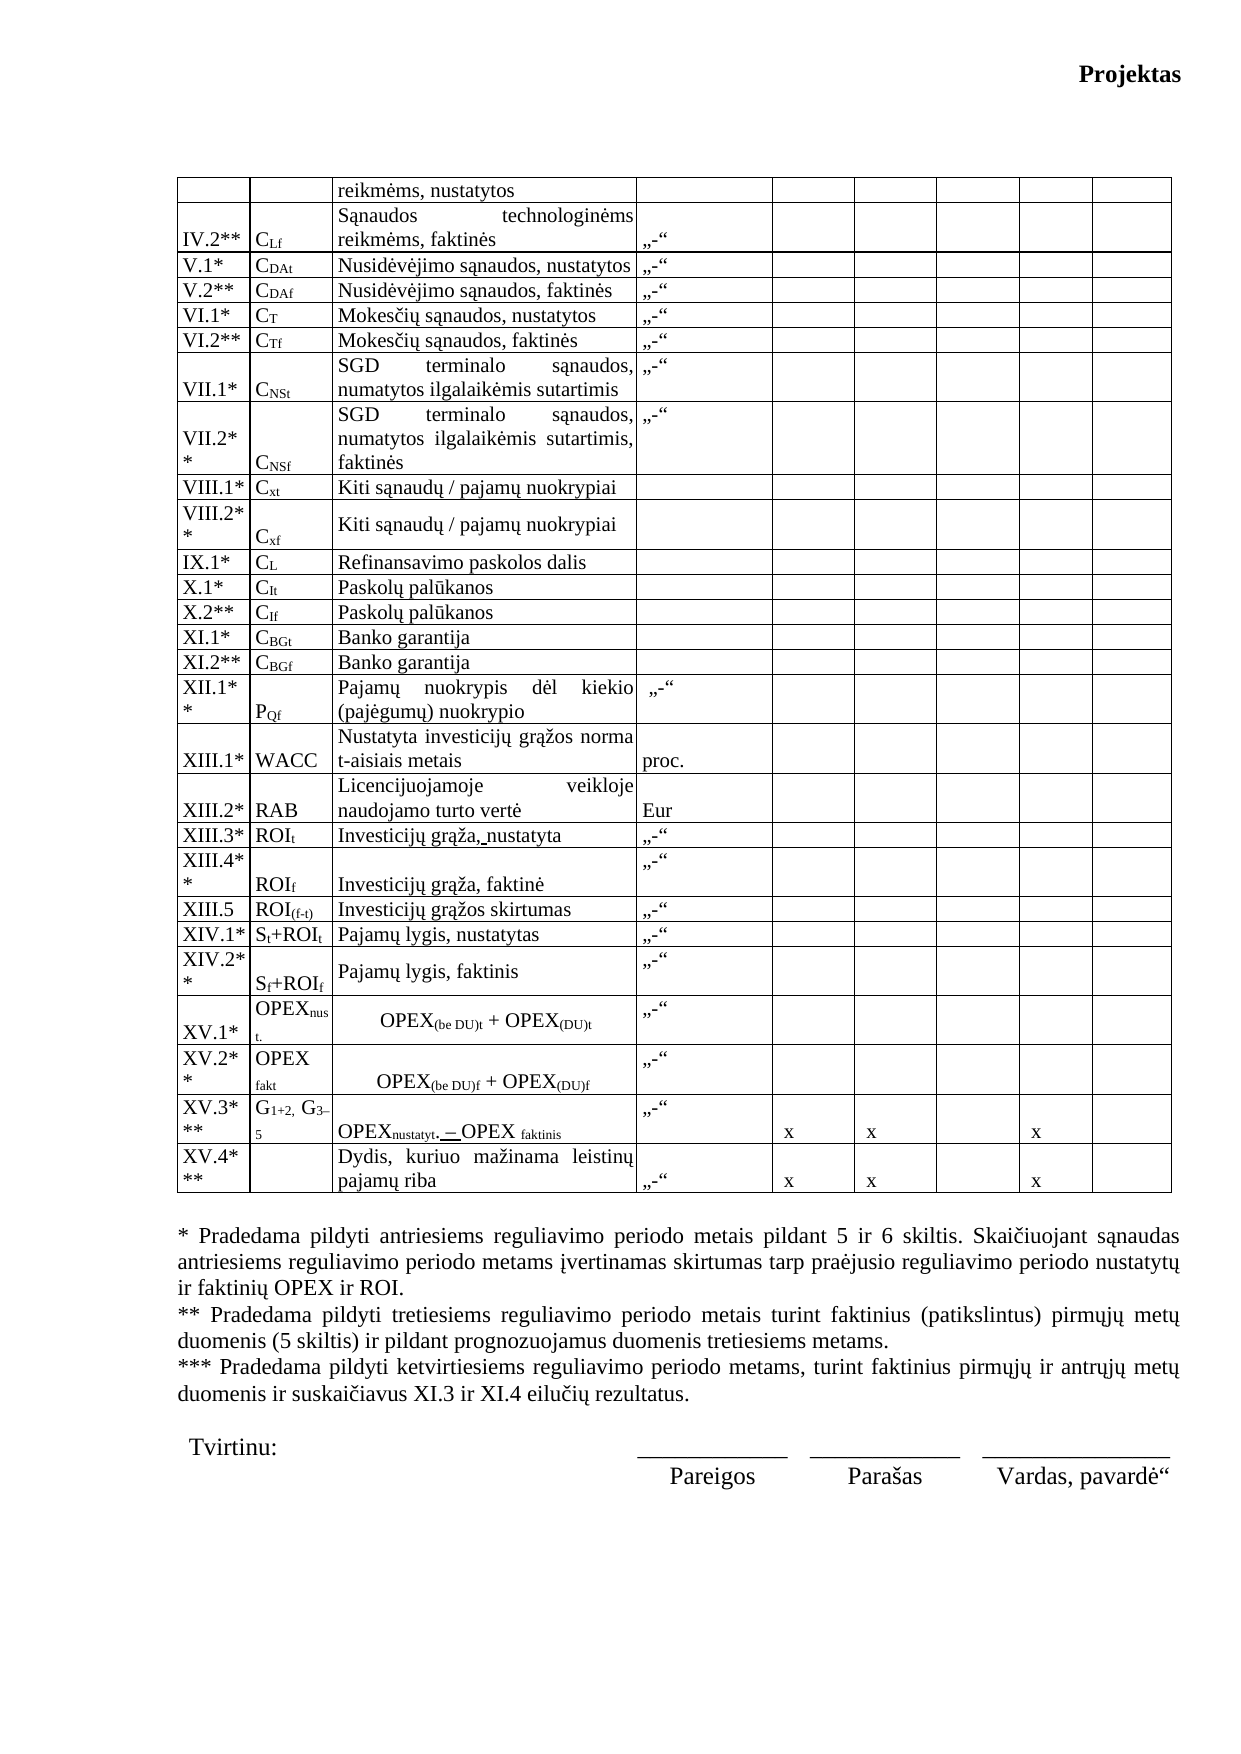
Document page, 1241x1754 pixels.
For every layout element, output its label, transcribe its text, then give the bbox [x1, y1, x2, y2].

table_cell XV.1* [178, 996, 249, 1044]
table_cell Pajamų nuokrypis dėl kiekio (pajėgumų) nuokrypio [333, 675, 636, 723]
table_cell „-“ [637, 823, 772, 847]
table_cell [1093, 1045, 1171, 1093]
table_cell Eur [637, 774, 772, 822]
table_cell Sf+ROIf [251, 947, 332, 995]
table_cell [1093, 328, 1171, 352]
table_cell [1020, 774, 1092, 822]
table_cell [855, 575, 936, 599]
table_cell [937, 500, 1019, 548]
table_cell proc. [637, 724, 772, 772]
table_cell CNSt [251, 353, 332, 401]
table_cell [1093, 823, 1171, 847]
table_cell Investicijų grąža, nustatyta [333, 823, 636, 847]
table_cell [937, 1144, 1019, 1192]
table_cell ROIf [251, 848, 332, 896]
table_cell [773, 848, 854, 896]
table_cell [855, 774, 936, 822]
table_cell Cxf [251, 500, 332, 548]
table_cell [855, 625, 936, 649]
table_cell [855, 996, 936, 1044]
table_cell x [855, 1144, 936, 1192]
table_cell [855, 178, 936, 202]
text *** Pradedama pildyti ketvirtiesiems reguliavimo periodo metams, turint faktinius pirmųjų ir antrųjų metų duomenis ir suskaičiavus XI.3 ir XI.4 eilučių rezultatus. [177, 1353, 1181, 1406]
text ** Pradedama pildyti tretiesiems reguliavimo periodo metais turint faktinius (patikslintus) pirmųjų metų duomenis (5 skiltis) ir pildant prognozuojamus duomenis tretiesiems metams. [177, 1301, 1181, 1353]
table_cell [855, 550, 936, 574]
table_cell OPEXnustatyt. – OPEX faktinis [333, 1095, 636, 1143]
table_cell „-“ [637, 278, 772, 302]
table_cell Cxt [251, 475, 332, 499]
table_cell „-“ [637, 675, 772, 723]
table_cell „-“ [637, 203, 772, 251]
text * Pradedama pildyti antriesiems reguliavimo periodo metais pildant 5 ir 6 skiltis. Skaičiuojant sąnaudas antriesiems reguliavimo periodo metams įvertinamas skirtumas tarp praėjusio reguliavimo periodo nustatytų ir faktinių OPEX ir ROI. [177, 1222, 1181, 1301]
table_header ____________ Parašas [799, 1433, 971, 1490]
table_cell [1020, 203, 1092, 251]
table_cell „-“ [637, 303, 772, 327]
table_cell [773, 996, 854, 1044]
table_cell PQf [251, 675, 332, 723]
table_cell [773, 947, 854, 995]
table_cell [773, 823, 854, 847]
table_cell X.2** [178, 600, 249, 624]
table_cell [855, 848, 936, 896]
table_cell „-“ [637, 996, 772, 1044]
table_cell Licencijuojamoje veikloje naudojamo turto vertė [333, 774, 636, 822]
table_cell Investicijų grąža, faktinė [333, 848, 636, 896]
table_cell Pajamų lygis, nustatytas [333, 922, 636, 946]
table_cell CL [251, 550, 332, 574]
table_cell VI.1* [178, 303, 249, 327]
table_cell [1093, 848, 1171, 896]
table_cell [1020, 650, 1092, 674]
table_cell x [773, 1144, 854, 1192]
table_cell IV.2** [178, 203, 249, 251]
table_cell [773, 550, 854, 574]
table_cell [1020, 475, 1092, 499]
table_cell [855, 278, 936, 302]
table_cell [637, 500, 772, 548]
table_cell [773, 675, 854, 723]
table_cell CDAt [251, 253, 332, 277]
table_cell [1020, 278, 1092, 302]
table_cell XIII.4** [178, 848, 249, 896]
table_cell X.1* [178, 575, 249, 599]
table_cell [773, 203, 854, 251]
table_cell ROIt [251, 823, 332, 847]
table_cell [1020, 1045, 1092, 1093]
table_cell XV.2** [178, 1045, 249, 1093]
table_cell CBGf [251, 650, 332, 674]
table_cell [855, 650, 936, 674]
table_cell „-“ [637, 897, 772, 921]
table_cell [1020, 500, 1092, 548]
table_cell Banko garantija [333, 650, 636, 674]
table_cell x [773, 1095, 854, 1143]
table_cell XIII.2* [178, 774, 249, 822]
table_cell CIf [251, 600, 332, 624]
table_cell [773, 922, 854, 946]
table_cell Nustatyta investicijų grąžos norma t-aisiais metais [333, 724, 636, 772]
table_cell „-“ [637, 253, 772, 277]
table_cell [937, 253, 1019, 277]
table_cell [937, 475, 1019, 499]
table_cell reikmėms, nustatytos [333, 178, 636, 202]
table_cell Banko garantija [333, 625, 636, 649]
table_cell [773, 1045, 854, 1093]
table_cell [1093, 1095, 1171, 1143]
table_cell [773, 328, 854, 352]
table_cell „-“ [637, 1144, 772, 1192]
table_cell [937, 897, 1019, 921]
table_cell [251, 1144, 332, 1192]
table_cell [937, 774, 1019, 822]
table_cell VII.1* [178, 353, 249, 401]
table_cell „-“ [637, 922, 772, 946]
table_cell RAB [251, 774, 332, 822]
table_cell [1020, 922, 1092, 946]
table_cell [937, 1045, 1019, 1093]
table_cell XIII.5 [178, 897, 249, 921]
table_cell [637, 575, 772, 599]
table_cell [1020, 328, 1092, 352]
table_cell [773, 353, 854, 401]
table_cell [855, 402, 936, 474]
table_cell XII.1** [178, 675, 249, 723]
table_cell [1020, 353, 1092, 401]
table_cell „-“ [637, 328, 772, 352]
table_cell [937, 402, 1019, 474]
table_cell [855, 203, 936, 251]
table_cell VII.2** [178, 402, 249, 474]
table_cell [637, 650, 772, 674]
table_cell [855, 600, 936, 624]
table_cell [1020, 253, 1092, 277]
table_cell „-“ [637, 947, 772, 995]
table_cell [937, 303, 1019, 327]
table_cell [1093, 178, 1171, 202]
table_cell [773, 575, 854, 599]
table_cell [1093, 996, 1171, 1044]
table_cell [251, 178, 332, 202]
table_cell [937, 823, 1019, 847]
table_cell XV.4*** [178, 1144, 249, 1192]
table_cell [937, 675, 1019, 723]
table_cell Sąnaudos technologinėms reikmėms, faktinės [333, 203, 636, 251]
table_cell Investicijų grąžos skirtumas [333, 897, 636, 921]
table_cell [1020, 675, 1092, 723]
table_cell [855, 475, 936, 499]
table_cell „-“ [637, 1095, 772, 1143]
table_cell [855, 253, 936, 277]
table_cell [937, 353, 1019, 401]
table_cell [937, 848, 1019, 896]
table_cell [855, 922, 936, 946]
table_cell [1093, 253, 1171, 277]
table_cell [855, 500, 936, 548]
table_cell VIII.2** [178, 500, 249, 548]
table_cell [773, 774, 854, 822]
table_cell OPEX fakt [251, 1045, 332, 1093]
table_cell SGD terminalo sąnaudos, numatytos ilgalaikėmis sutartimis, faktinės [333, 402, 636, 474]
table_cell SGD terminalo sąnaudos, numatytos ilgalaikėmis sutartimis [333, 353, 636, 401]
table_cell V.1* [178, 253, 249, 277]
table_cell [855, 823, 936, 847]
table_cell [1093, 475, 1171, 499]
table_cell XIII.1* [178, 724, 249, 772]
table_cell VIII.1* [178, 475, 249, 499]
table_header [458, 1433, 626, 1490]
table_cell [1093, 625, 1171, 649]
table_cell [773, 500, 854, 548]
table_cell [855, 675, 936, 723]
table_cell [1020, 575, 1092, 599]
table_cell [937, 625, 1019, 649]
table_cell St+ROIt [251, 922, 332, 946]
table_cell CIt [251, 575, 332, 599]
table_cell Kiti sąnaudų / pajamų nuokrypiai [333, 500, 636, 548]
table_cell [773, 402, 854, 474]
table_cell [1093, 1144, 1171, 1192]
table_cell [637, 600, 772, 624]
table_cell CNSf [251, 402, 332, 474]
table_cell [773, 278, 854, 302]
table_cell „-“ [637, 402, 772, 474]
table_cell [1093, 947, 1171, 995]
table_cell [937, 328, 1019, 352]
table_cell [1093, 303, 1171, 327]
table_cell [855, 303, 936, 327]
table_cell [773, 303, 854, 327]
table_cell [1020, 402, 1092, 474]
table_cell [855, 1045, 936, 1093]
table_header _______________ Vardas, pavardė“ [971, 1433, 1181, 1490]
table_cell XV.3*** [178, 1095, 249, 1143]
table_cell [937, 575, 1019, 599]
table_cell XI.2** [178, 650, 249, 674]
table_cell [1020, 996, 1092, 1044]
table_cell [855, 724, 936, 772]
table_cell [937, 922, 1019, 946]
table_cell [1093, 724, 1171, 772]
table_cell [1020, 600, 1092, 624]
table_cell Paskolų palūkanos [333, 600, 636, 624]
table_cell [773, 625, 854, 649]
table_cell [773, 600, 854, 624]
table_cell [1020, 947, 1092, 995]
table_cell [1093, 897, 1171, 921]
table_cell Paskolų palūkanos [333, 575, 636, 599]
table_cell [1020, 550, 1092, 574]
table_cell CBGt [251, 625, 332, 649]
table_cell [1093, 774, 1171, 822]
table_cell x [855, 1095, 936, 1143]
table_cell OPEX(be DU)f + OPEX(DU)f [333, 1045, 636, 1093]
table_cell [1093, 600, 1171, 624]
table_cell [855, 947, 936, 995]
table_cell Nusidėvėjimo sąnaudos, nustatytos [333, 253, 636, 277]
table_cell [1093, 650, 1171, 674]
table_cell CDAf [251, 278, 332, 302]
table_cell [773, 475, 854, 499]
table_cell [1020, 897, 1092, 921]
table_cell [1093, 500, 1171, 548]
table_cell [637, 475, 772, 499]
table_cell [773, 178, 854, 202]
table_header Tvirtinu: [177, 1433, 289, 1490]
table_cell CLf [251, 203, 332, 251]
table_cell WACC [251, 724, 332, 772]
table_cell „-“ [637, 353, 772, 401]
table_cell [1093, 675, 1171, 723]
table_cell [637, 550, 772, 574]
table_cell [855, 897, 936, 921]
table_cell [1020, 303, 1092, 327]
table_cell IX.1* [178, 550, 249, 574]
table_cell XIV.2** [178, 947, 249, 995]
table_cell Mokesčių sąnaudos, nustatytos [333, 303, 636, 327]
table_cell [1020, 848, 1092, 896]
table_cell [1093, 402, 1171, 474]
table_cell [773, 253, 854, 277]
table_cell [773, 897, 854, 921]
table_cell Nusidėvėjimo sąnaudos, faktinės [333, 278, 636, 302]
table_cell Refinansavimo paskolos dalis [333, 550, 636, 574]
table_cell [937, 996, 1019, 1044]
table_cell [1093, 550, 1171, 574]
table_cell XIV.1* [178, 922, 249, 946]
table_cell [855, 353, 936, 401]
table_cell x [1020, 1144, 1092, 1192]
table_cell VI.2** [178, 328, 249, 352]
table_cell [1093, 353, 1171, 401]
table_cell [1020, 724, 1092, 772]
table_cell CTf [251, 328, 332, 352]
table_cell XIII.3* [178, 823, 249, 847]
table_header ____________ Pareigos [626, 1433, 799, 1490]
table_header [289, 1433, 457, 1490]
table_cell Mokesčių sąnaudos, faktinės [333, 328, 636, 352]
table_cell [1093, 575, 1171, 599]
table_cell Dydis, kuriuo mažinama leistinų pajamų riba [333, 1144, 636, 1192]
table_cell [1020, 823, 1092, 847]
table_cell [937, 550, 1019, 574]
table_cell x [1020, 1095, 1092, 1143]
table_cell [1093, 278, 1171, 302]
table_cell OPEXnust. [251, 996, 332, 1044]
table_cell [937, 178, 1019, 202]
table_cell „-“ [637, 848, 772, 896]
table_cell [855, 328, 936, 352]
table_cell Kiti sąnaudų / pajamų nuokrypiai [333, 475, 636, 499]
table_cell [773, 650, 854, 674]
table_cell XI.1* [178, 625, 249, 649]
table_cell [1020, 178, 1092, 202]
table_cell [937, 278, 1019, 302]
table_cell [1093, 922, 1171, 946]
table_cell [637, 625, 772, 649]
table_cell [937, 947, 1019, 995]
table_cell [937, 1095, 1019, 1143]
table_cell [178, 178, 249, 202]
table_cell G1+2, G3–5 [251, 1095, 332, 1143]
table_cell [773, 724, 854, 772]
table_cell Pajamų lygis, faktinis [333, 947, 636, 995]
table_cell CT [251, 303, 332, 327]
table_cell [937, 203, 1019, 251]
table_cell [937, 724, 1019, 772]
table_cell [1093, 203, 1171, 251]
table_cell OPEX(be DU)t + OPEX(DU)t [333, 996, 636, 1044]
table_cell [937, 650, 1019, 674]
table_cell [637, 178, 772, 202]
table_cell „-“ [637, 1045, 772, 1093]
table_cell [1020, 625, 1092, 649]
table_cell V.2** [178, 278, 249, 302]
table_cell [937, 600, 1019, 624]
table_cell ROI(f-t) [251, 897, 332, 921]
